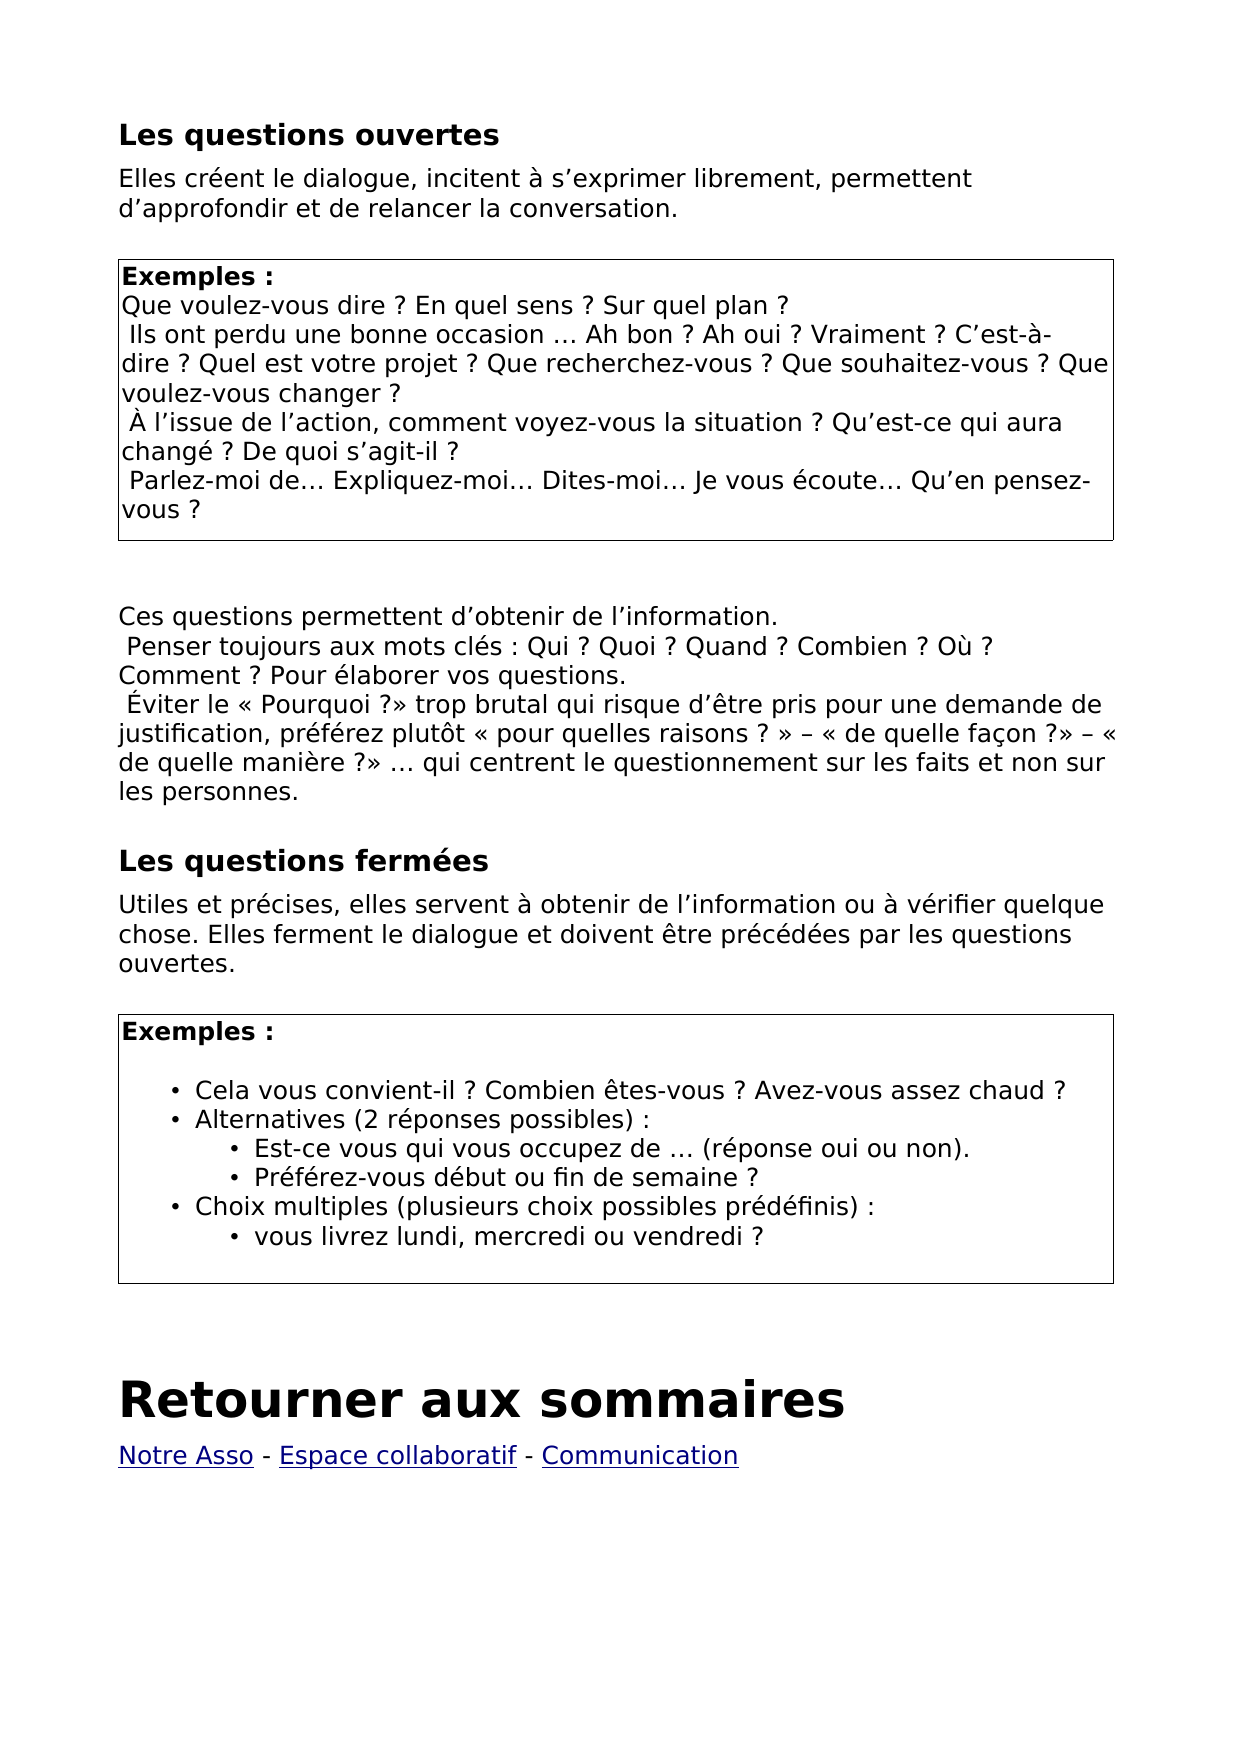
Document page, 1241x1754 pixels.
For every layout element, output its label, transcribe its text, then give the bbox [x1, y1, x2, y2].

table_header Exemples : Que voulez-vous dire ? En quel sens ? Sur quel plan ? Ils ont perdu une bonne occasion … Ah bon ? Ah oui ? Vraiment ? C’est-à-dire ? Quel est votre projet ? Que recherchez-vous ? Que souhaitez-vous ? Que voulez-vous changer ? À l’issue de l’action, comment voyez-vous la situation ? Qu’est-ce qui aura changé ? De quoi s’agit-il ? Parlez-moi de… Expliquez-moi… Dites-moi… Je vous écoute… Qu’en pensez-vous ? [119, 260, 1113, 540]
text Elles créent le dialogue, incitent à s’exprimer librement, permettent d’approfondir et de relancer la conversation. [118, 164, 1122, 223]
subtitle Les questions fermées [118, 844, 1122, 878]
text Utiles et précises, elles servent à obtenir de l’information ou à vérifier quelque chose. Elles ferment le dialogue et doivent être précédées par les questions ouvertes. [118, 891, 1122, 978]
subtitle Les questions ouvertes [118, 118, 1122, 152]
table_header Exemples : Cela vous convient-il ? Combien êtes-vous ? Avez-vous assez chaud ? Alternatives (2 réponses possibles) : Est-ce vous qui vous occupez de … (réponse oui ou non). Préférez-vous début ou fin de semaine ? Choix multiples (plusieurs choix possibles prédéfinis) : vous livrez lundi, mercredi ou vendredi ? [119, 1015, 1113, 1283]
text Notre Asso - Espace collaboratif - Communication [118, 1442, 1122, 1471]
text Ces questions permettent d’obtenir de l’information. Penser toujours aux mots clés : Qui ? Quoi ? Quand ? Combien ? Où ? Comment ? Pour élaborer vos questions. Éviter le « Pourquoi ?» trop brutal qui risque d’être pris pour une demande de justification, préférez plutôt « pour quelles raisons ? » – « de quelle façon ?» – « de quelle manière ?» … qui centrent le questionnement sur les faits et non sur les personnes. [118, 602, 1122, 807]
subtitle Retourner aux sommaires [118, 1371, 1122, 1429]
